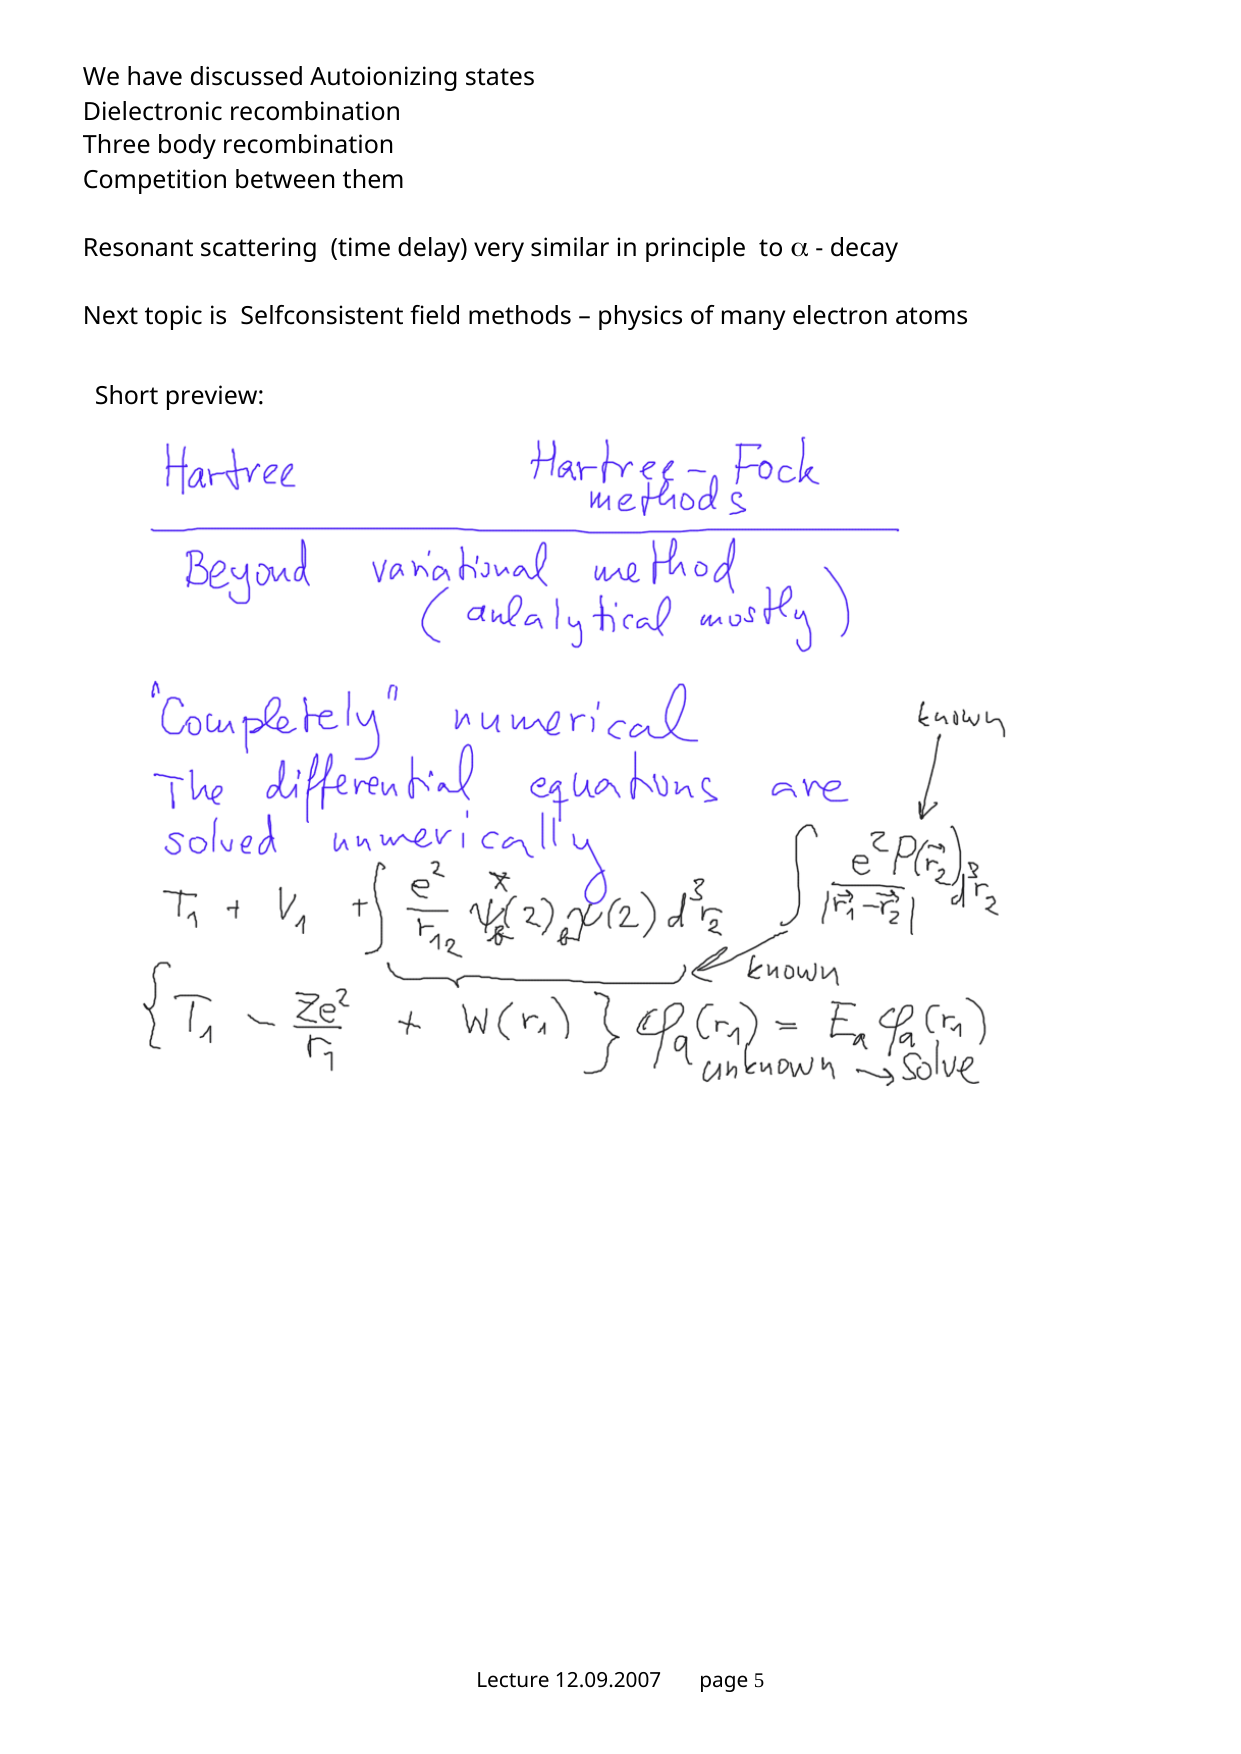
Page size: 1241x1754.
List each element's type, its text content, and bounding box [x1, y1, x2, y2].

text Competition between them [83, 161, 1157, 195]
text Resonant scattering (time delay) very similar in principle to a - decay [83, 229, 1157, 263]
text Dielectronic recombination [83, 93, 1157, 127]
text We have discussed Autoionizing states [83, 59, 1157, 93]
text Three body recombination [83, 127, 1157, 161]
picture [94, 411, 1016, 1090]
text Short preview: [94, 377, 1116, 412]
text Next topic is Selfconsistent field methods – physics of many electron atoms [83, 297, 1157, 332]
